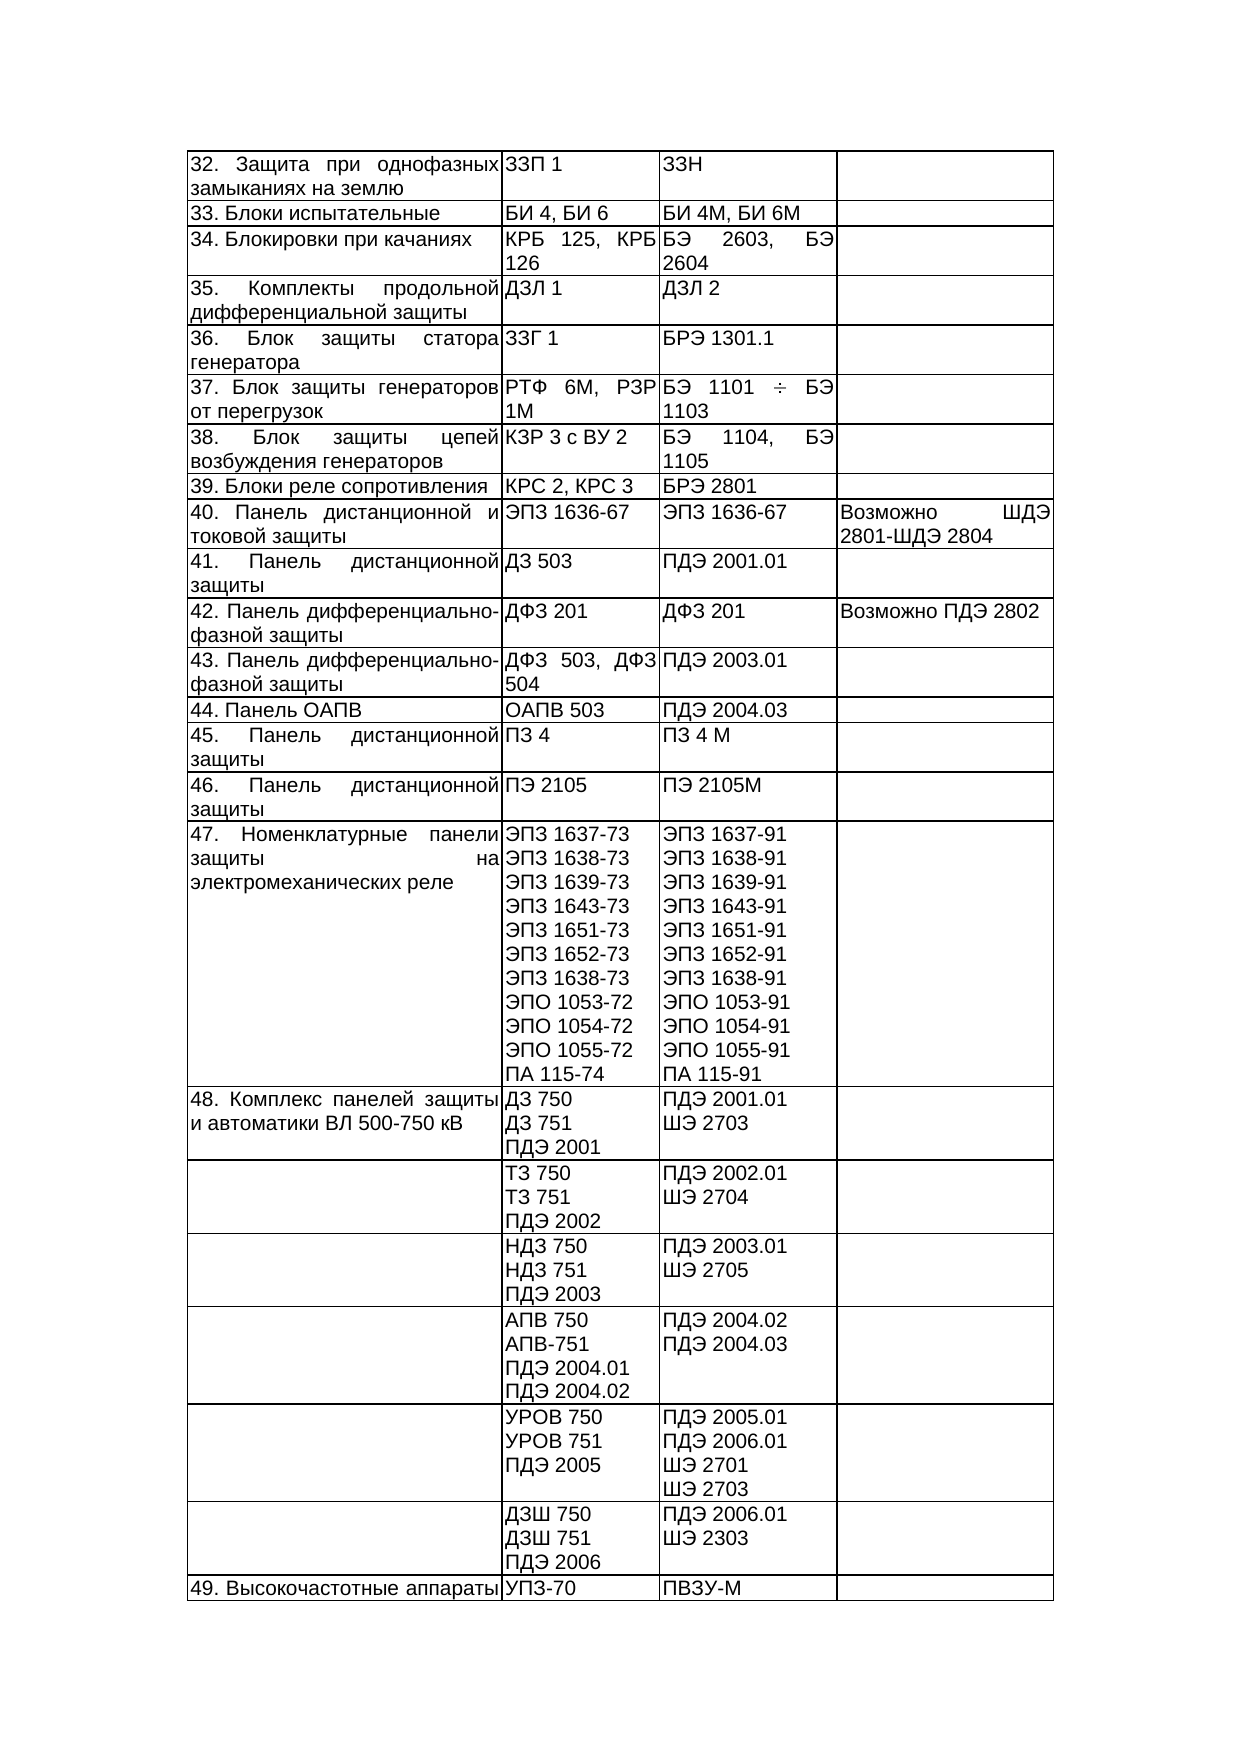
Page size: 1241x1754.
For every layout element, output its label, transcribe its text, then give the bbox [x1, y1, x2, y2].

table_cell ЭПЗ 1636-67 [660, 500, 836, 547]
table_cell ПВЗУ-М [660, 1576, 836, 1599]
table_cell ДЗЛ 2 [660, 276, 836, 324]
table_cell [838, 276, 1053, 324]
table_cell ДФЗ 503, ДФЗ 504 [503, 648, 659, 696]
table_cell ЭПЗ 1637-73 ЭПЗ 1638-73 ЭПЗ 1639-73 ЭПЗ 1643-73 ЭПЗ 1651-73 ЭПЗ 1652-73 ЭПЗ 1638-73 ЭПО 1053-72 ЭПО 1054-72 ЭПО 1055-72 ПА 115-74 [503, 822, 659, 1086]
table_cell КРС 2, КРС 3 [503, 474, 659, 498]
table_cell БЭ 2603, БЭ 2604 [660, 227, 836, 274]
table_cell [838, 201, 1053, 225]
table_cell [188, 1502, 501, 1574]
table_cell БРЭ 1301.1 [660, 326, 836, 373]
table_cell УПЗ-70 [503, 1576, 659, 1599]
table_cell [838, 648, 1053, 696]
table_cell НДЗ 750 НДЗ 751 ПДЭ 2003 [503, 1234, 659, 1306]
table_cell ПДЭ 2001.01 ШЭ 2703 [660, 1087, 836, 1159]
table_cell [838, 1234, 1053, 1306]
table_cell БИ 4, БИ 6 [503, 201, 659, 225]
table_cell [838, 1576, 1053, 1599]
table_cell [838, 1161, 1053, 1232]
table_cell [838, 1405, 1053, 1501]
table_cell БРЭ 2801 [660, 474, 836, 498]
table_cell КРБ 125, КРБ 126 [503, 227, 659, 274]
table_cell БЭ 1101  БЭ 1103 [660, 375, 836, 423]
table_cell 32. Защита при однофазных замыканиях на землю [188, 152, 501, 199]
table_cell 49. Высокочастотные аппараты [188, 1576, 501, 1599]
table_cell КЗР 3 с ВУ 2 [503, 425, 659, 472]
table_cell ОАПВ 503 [503, 698, 659, 721]
table_cell [188, 1234, 501, 1306]
table_cell 39. Блоки реле сопротивления [188, 474, 501, 498]
table_cell 36. Блок защиты статора генератора [188, 326, 501, 373]
table_cell БИ 4М, БИ 6М [660, 201, 836, 225]
table_cell [838, 723, 1053, 771]
table_cell ДЗЛ 1 [503, 276, 659, 324]
table_cell 44. Панель ОАПВ [188, 698, 501, 721]
table_cell ПДЭ 2004.02 ПДЭ 2004.03 [660, 1307, 836, 1403]
table_cell [188, 1161, 501, 1232]
table_cell [838, 474, 1053, 498]
table_cell ЭПЗ 1636-67 [503, 500, 659, 547]
table_cell ПЗ 4 М [660, 723, 836, 771]
table_cell ДЗ 503 [503, 549, 659, 597]
table_cell ЗЗП 1 [503, 152, 659, 199]
table_cell [838, 227, 1053, 274]
table_cell 43. Панель дифференциально-фазной защиты [188, 648, 501, 696]
table_cell ПДЭ 2004.03 [660, 698, 836, 721]
table_cell [838, 1087, 1053, 1159]
table_cell АПВ 750 АПВ-751 ПДЭ 2004.01 ПДЭ 2004.02 [503, 1307, 659, 1403]
table_cell ДЗШ 750 ДЗШ 751 ПДЭ 2006 [503, 1502, 659, 1574]
table_cell Возможно ШДЭ 2801-ШДЭ 2804 [838, 500, 1053, 547]
table_cell [838, 698, 1053, 721]
table_cell 42. Панель дифференциально-фазной защиты [188, 599, 501, 646]
table_cell 40. Панель дистанционной и токовой защиты [188, 500, 501, 547]
table_cell [838, 152, 1053, 199]
table_cell ТЗ 750 ТЗ 751 ПДЭ 2002 [503, 1161, 659, 1232]
table_cell ПДЭ 2005.01 ПДЭ 2006.01 ШЭ 2701 ШЭ 2703 [660, 1405, 836, 1501]
table_cell ПДЭ 2006.01 ШЭ 2303 [660, 1502, 836, 1574]
table_cell ЗЗН [660, 152, 836, 199]
table_cell 37. Блок защиты генераторов от перегрузок [188, 375, 501, 423]
table_cell ДЗ 750 ДЗ 751 ПДЭ 2001 [503, 1087, 659, 1159]
table_cell [838, 425, 1053, 472]
table_cell ПДЭ 2003.01 ШЭ 2705 [660, 1234, 836, 1306]
table_cell 41. Панель дистанционной защиты [188, 549, 501, 597]
table_cell ПЭ 2105М [660, 773, 836, 820]
table_cell [188, 1307, 501, 1403]
table_cell [838, 1307, 1053, 1403]
table_cell БЭ 1104, БЭ 1105 [660, 425, 836, 472]
table_cell 46. Панель дистанционной защиты [188, 773, 501, 820]
table_cell 34. Блокировки при качаниях [188, 227, 501, 274]
table_cell [838, 326, 1053, 373]
table_cell Возможно ПДЭ 2802 [838, 599, 1053, 646]
table_cell [838, 773, 1053, 820]
table_cell [838, 1502, 1053, 1574]
table_cell ЗЗГ 1 [503, 326, 659, 373]
table_cell 47. Номенклатурные панели защиты на электромеханических реле [188, 822, 501, 1086]
table_cell 48. Комплекс панелей защиты и автоматики ВЛ 500-750 кВ [188, 1087, 501, 1159]
table_cell 35. Комплекты продольной дифференциальной защиты [188, 276, 501, 324]
table_cell [838, 822, 1053, 1086]
table_cell ПЗ 4 [503, 723, 659, 771]
table_cell ПЭ 2105 [503, 773, 659, 820]
table_cell УРОВ 750 УРОВ 751 ПДЭ 2005 [503, 1405, 659, 1501]
table_cell ДФЗ 201 [660, 599, 836, 646]
table_cell 45. Панель дистанционной защиты [188, 723, 501, 771]
table_cell [838, 375, 1053, 423]
table_cell ЭПЗ 1637-91 ЭПЗ 1638-91 ЭПЗ 1639-91 ЭПЗ 1643-91 ЭПЗ 1651-91 ЭПЗ 1652-91 ЭПЗ 1638-91 ЭПО 1053-91 ЭПО 1054-91 ЭПО 1055-91 ПА 115-91 [660, 822, 836, 1086]
table_cell ПДЭ 2003.01 [660, 648, 836, 696]
table_cell [838, 549, 1053, 597]
table_cell [188, 1405, 501, 1501]
table_cell РТФ 6М, РЗР 1М [503, 375, 659, 423]
table_cell 33. Блоки испытательные [188, 201, 501, 225]
table_cell ПДЭ 2002.01 ШЭ 2704 [660, 1161, 836, 1232]
table_cell 38. Блок защиты цепей возбуждения генераторов [188, 425, 501, 472]
table_cell ПДЭ 2001.01 [660, 549, 836, 597]
table_cell ДФЗ 201 [503, 599, 659, 646]
